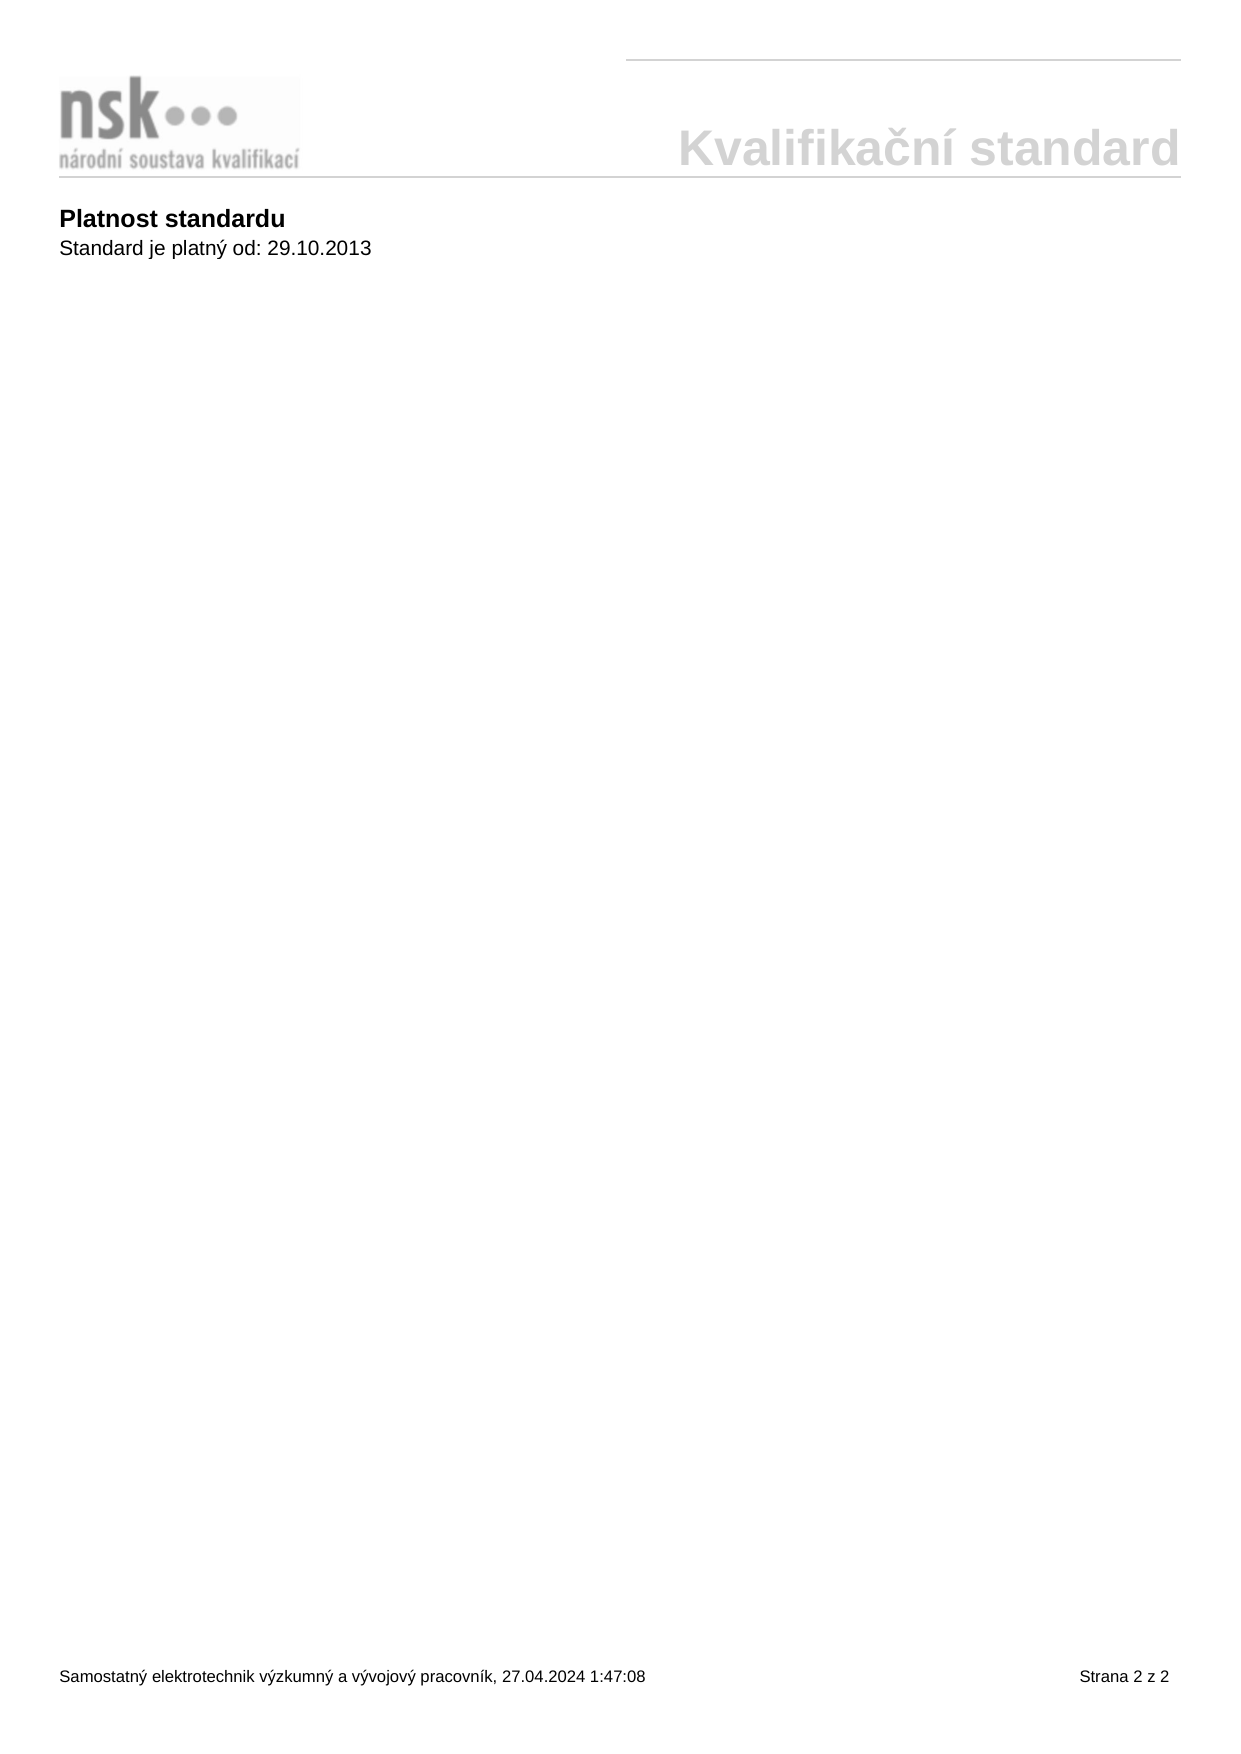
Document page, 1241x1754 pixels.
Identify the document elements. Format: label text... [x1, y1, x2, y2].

table_cell [484, 1159, 620, 1409]
table_cell [620, 1159, 626, 1409]
table_cell [620, 259, 626, 559]
table_cell [59, 1409, 483, 1658]
table_cell [1169, 559, 1181, 859]
picture [58, 59, 621, 171]
table_cell [1169, 194, 1181, 200]
table_cell Kvalifikační standard [626, 61, 1181, 176]
table_cell [620, 859, 626, 1159]
table_cell Standard je platný od: 29.10.2013 [59, 236, 1181, 259]
table_cell [1169, 1409, 1181, 1658]
table_cell [626, 194, 862, 200]
table_cell [1093, 1159, 1169, 1409]
table_cell [59, 859, 483, 1159]
table_cell [1169, 859, 1181, 1159]
table_cell [862, 1159, 1093, 1409]
table_cell [484, 859, 620, 1159]
table_cell [626, 259, 862, 559]
table_cell [620, 1409, 626, 1658]
table_cell [621, 59, 626, 170]
table_cell [484, 559, 620, 859]
table_cell [1169, 1658, 1181, 1694]
table_cell [59, 559, 483, 859]
table_cell Platnost standardu [59, 200, 1181, 236]
table_cell [1093, 559, 1169, 859]
table_cell [1093, 194, 1169, 200]
table_cell [862, 1409, 1093, 1658]
table_cell [59, 178, 1181, 194]
table_cell [1093, 1409, 1169, 1658]
table_cell [1169, 259, 1181, 559]
table_cell [626, 859, 862, 1159]
table_cell [484, 259, 620, 559]
table_cell [626, 1409, 862, 1658]
table_cell [484, 1409, 620, 1658]
table_cell [620, 559, 626, 859]
table_cell [862, 194, 1093, 200]
table_cell [1093, 859, 1169, 1159]
table_cell Samostatný elektrotechnik výzkumný a vývojový pracovník, 27.04.2024 1:47:08 [59, 1658, 862, 1694]
table_cell [862, 259, 1093, 559]
table_cell [1093, 259, 1169, 559]
table_cell [484, 194, 620, 200]
table_cell [59, 1159, 483, 1409]
table_cell [59, 171, 483, 176]
table_cell [626, 559, 862, 859]
table_cell [626, 1159, 862, 1409]
table_cell [59, 194, 483, 200]
table_cell [862, 559, 1093, 859]
table_cell Strana 2 z 2 [862, 1658, 1169, 1694]
table_cell [484, 171, 620, 176]
table_cell [1169, 1159, 1181, 1409]
table_cell [862, 859, 1093, 1159]
table_cell [59, 259, 483, 559]
